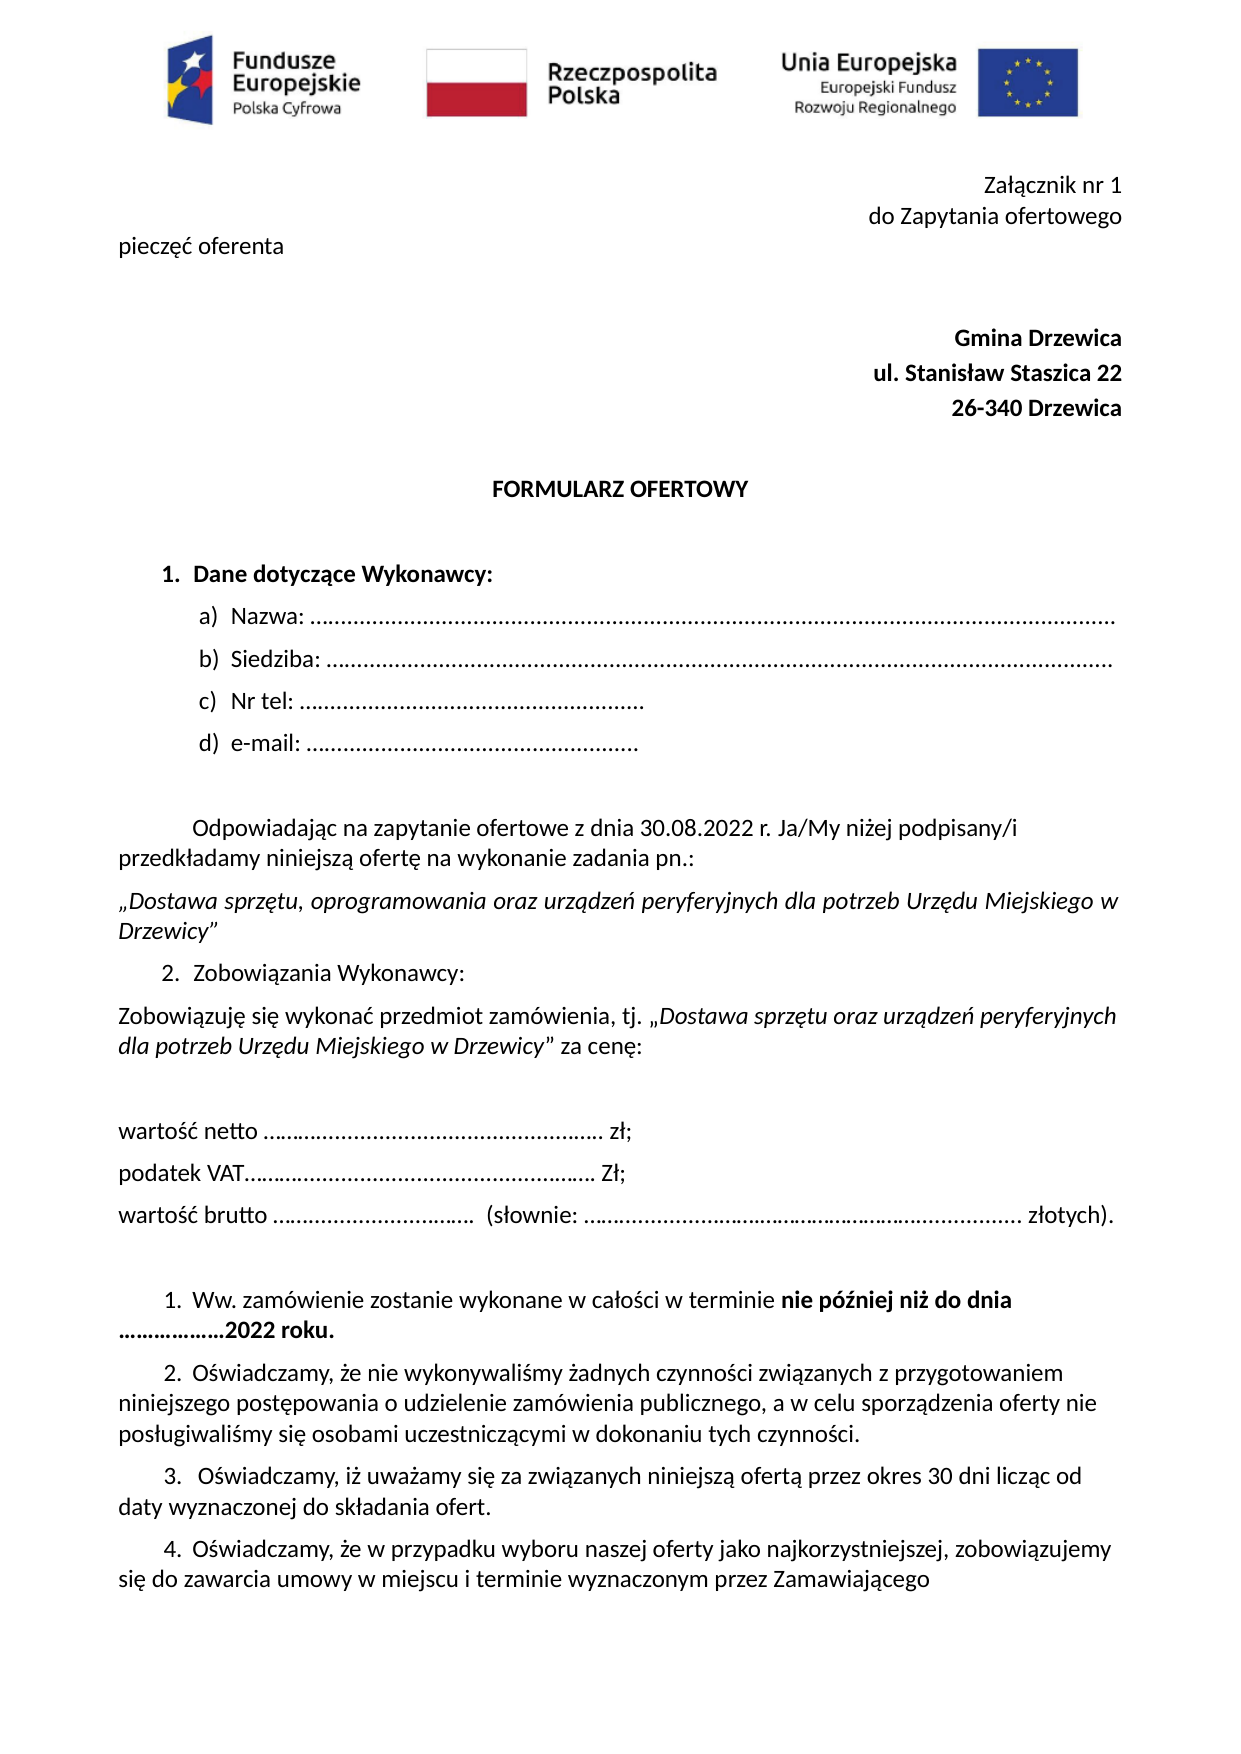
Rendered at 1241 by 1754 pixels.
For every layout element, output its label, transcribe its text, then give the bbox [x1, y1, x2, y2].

list Zobowiązania Wykonawcy: [156, 958, 1122, 988]
text Gmina Drzewica [118, 322, 1122, 352]
text „Dostawa sprzętu, oprogramowania oraz urządzeń peryferyjnych dla potrzeb Urzędu Miejskiego w Drzewicy” [118, 885, 1122, 946]
text FORMULARZ OFERTOWY [118, 474, 1122, 504]
text wartość netto ……….........................................….. zł; [118, 1115, 1122, 1146]
list ul. Stanisław Staszica 22 [118, 357, 1122, 387]
list Nr tel: ….................................................... [193, 685, 1122, 716]
text pieczęć oferenta [118, 230, 1122, 261]
text 26-340 Drzewica [118, 392, 1122, 422]
text do Zapytania ofertowego [118, 200, 1122, 230]
list Oświadczamy, że w przypadku wyboru naszej oferty jako najkorzystniejszej, zobowiązujemy się do zawarcia umowy w miejscu i terminie wyznaczonym przez Zamawiającego [118, 1533, 1122, 1594]
list e-mail: ….................................................. [193, 727, 1122, 758]
list Oświadczamy, że nie wykonywaliśmy żadnych czynności związanych z przygotowaniem niniejszego postępowania o udzielenie zamówienia publicznego, a w celu sporządzenia oferty nie posługiwaliśmy się osobami uczestniczącymi w dokonaniu tych czynności. [118, 1357, 1122, 1448]
text Odpowiadając na zapytanie ofertowe z dnia 30.08.2022 r. Ja/My niżej podpisany/i przedkładamy niniejszą ofertę na wykonanie zadania pn.: [118, 812, 1122, 873]
text Załącznik nr 1 [118, 118, 1122, 200]
text podatek VAT……….........................................……. Zł; [118, 1157, 1122, 1188]
list Dane dotyczące Wykonawcy: [156, 558, 1122, 589]
text Zobowiązuję się wykonać przedmiot zamówienia, tj. „Dostawa sprzętu oraz urządzeń peryferyjnych dla potrzeb Urzędu Miejskiego w Drzewicy” za cenę: [118, 1000, 1122, 1061]
list Oświadczamy, iż uważamy się za związanych niniejszą ofertą przez okres 30 dni licząc od daty wyznaczonej do składania ofert. [118, 1460, 1122, 1521]
list Ww. zamówienie zostanie wykonane w całości w terminie nie później niż do dnia ………………2022 roku. [118, 1284, 1122, 1345]
list Nazwa: …............................................................................................................................. [193, 601, 1122, 631]
text wartość brutto ……....................……. (słownie: ……................…….………………………................. złotych). [118, 1199, 1122, 1230]
list Siedziba: ….......................................................................................................................... [193, 643, 1122, 673]
